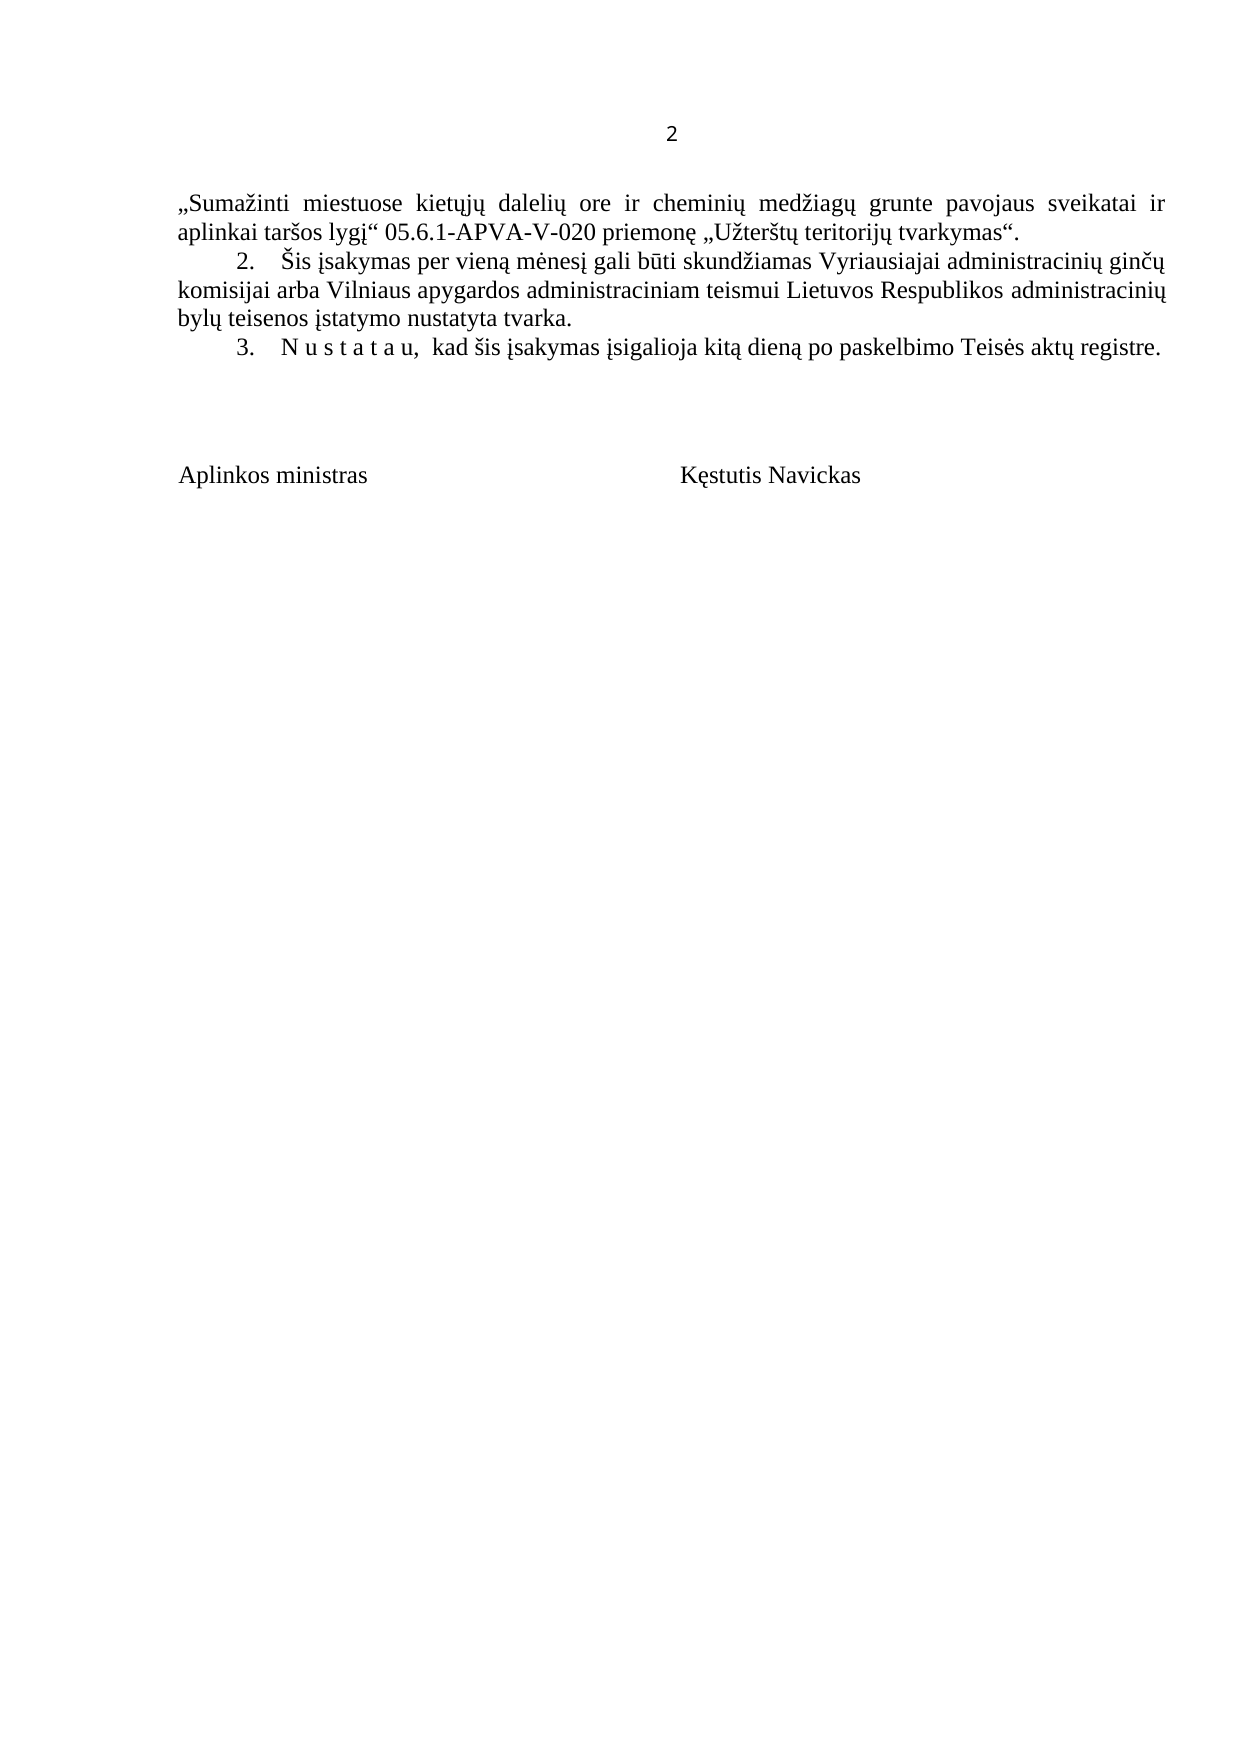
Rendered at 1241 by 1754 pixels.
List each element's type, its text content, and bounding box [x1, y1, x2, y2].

text 2. Šis įsakymas per vieną mėnesį gali būti skundžiamas Vyriausiajai administracinių ginčų komisijai arba Vilniaus apygardos administraciniam teismui Lietuvos Respublikos administracinių bylų teisenos įstatymo nustatyta tvarka. [177, 246, 1166, 332]
text Aplinkos ministras Kęstutis Navickas [178, 460, 1163, 489]
text „Sumažinti miestuose kietųjų dalelių ore ir cheminių medžiagų grunte pavojaus sveikatai ir aplinkai taršos lygį“ 05.6.1-APVA-V-020 priemonę „Užterštų teritorijų tvarkymas“. [177, 188, 1166, 246]
text 3. N u s t a t a u, kad šis įsakymas įsigalioja kitą dieną po paskelbimo Teisės aktų registre. [236, 332, 1166, 361]
